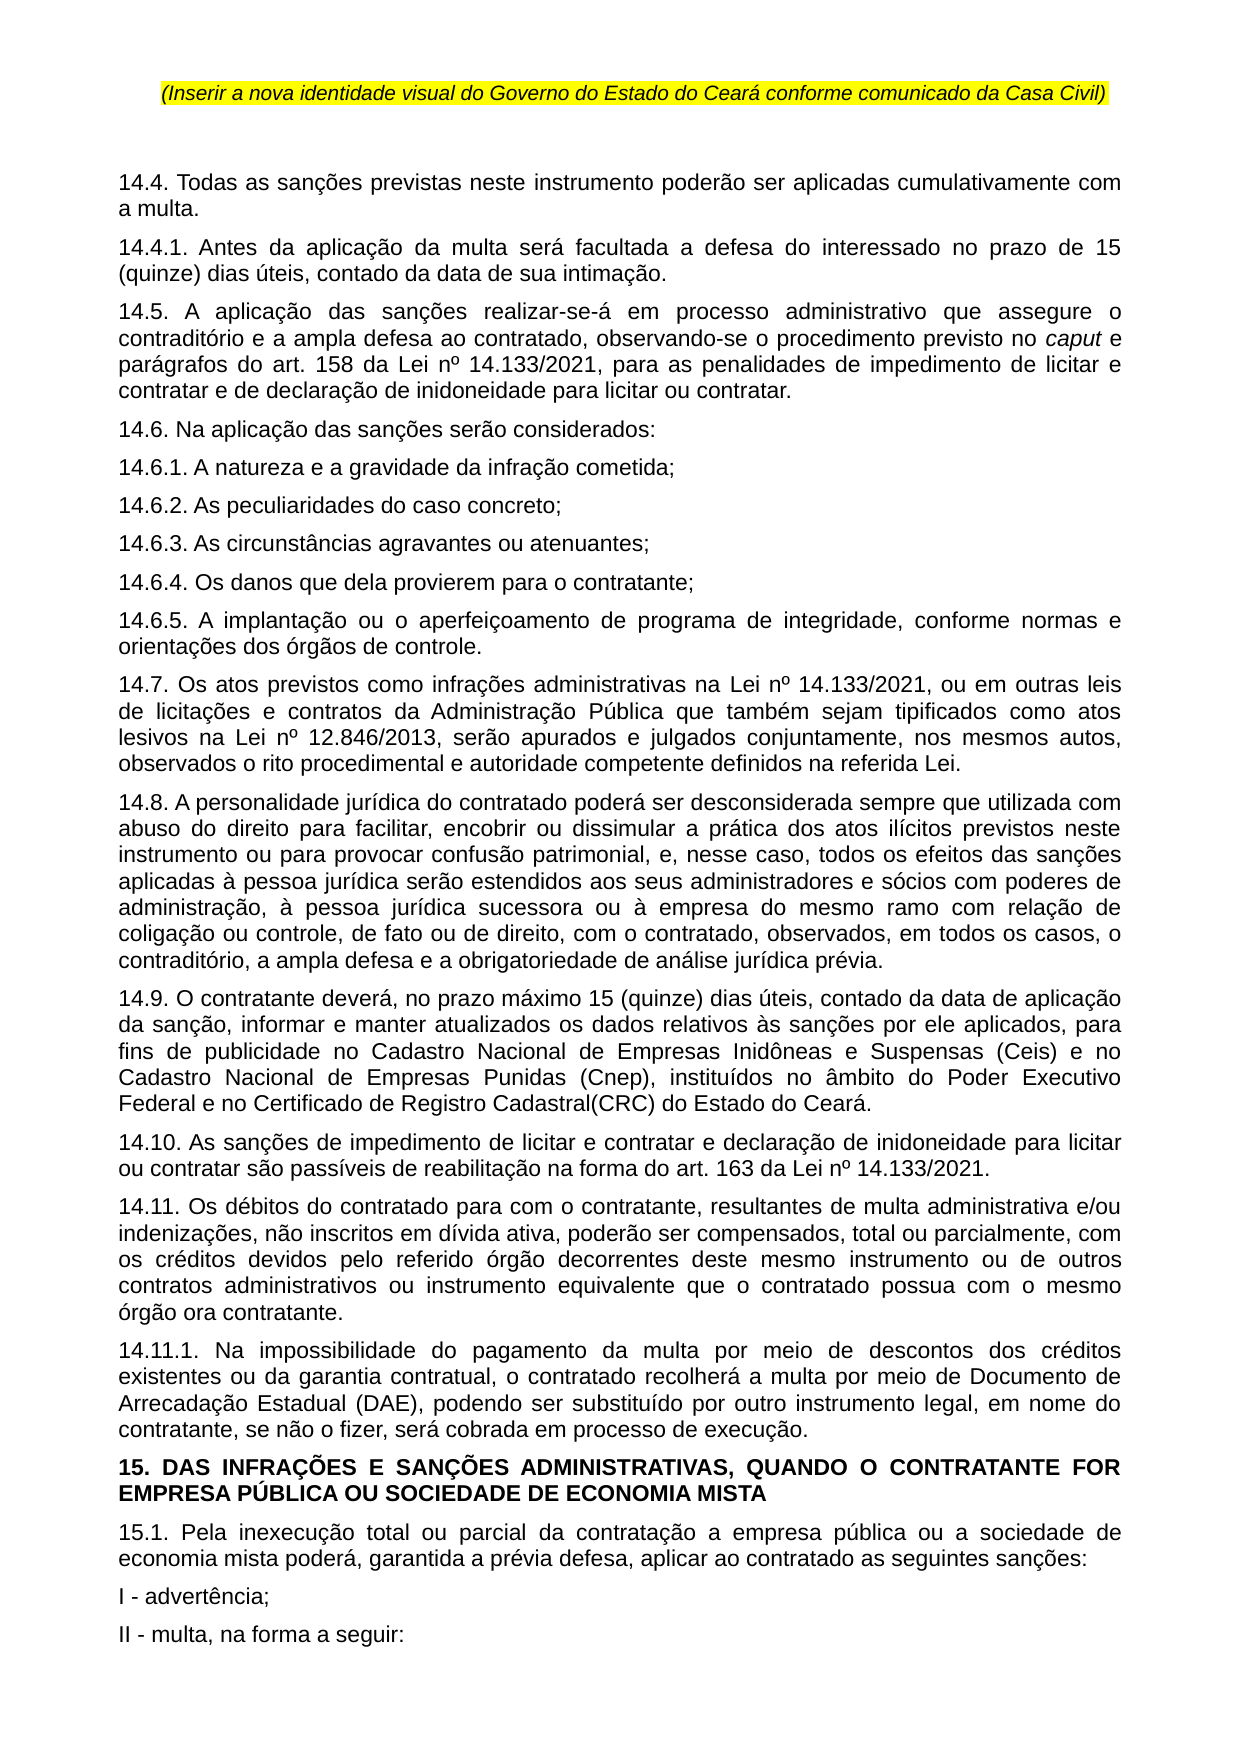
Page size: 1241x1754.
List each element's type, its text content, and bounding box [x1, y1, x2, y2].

text 14.9. O contratante deverá, no prazo máximo 15 (quinze) dias úteis, contado da data de aplicação da sanção, informar e manter atualizados os dados relativos às sanções por ele aplicados, para fins de publicidade no Cadastro Nacional de Empresas Inidôneas e Suspensas (Ceis) e no Cadastro Nacional de Empresas Punidas (Cnep), instituídos no âmbito do Poder Executivo Federal e no Certificado de Registro Cadastral(CRC) do Estado do Ceará. [118, 985, 1122, 1117]
text 14.7. Os atos previstos como infrações administrativas na Lei nº 14.133/2021, ou em outras leis de licitações e contratos da Administração Pública que também sejam tipificados como atos lesivos na Lei nº 12.846/2013, serão apurados e julgados conjuntamente, nos mesmos autos, observados o rito procedimental e autoridade competente definidos na referida Lei. [118, 671, 1122, 777]
text 14.6.5. A implantação ou o aperfeiçoamento de programa de integridade, conforme normas e orientações dos órgãos de controle. [118, 607, 1122, 659]
text 14.8. A personalidade jurídica do contratado poderá ser desconsiderada sempre que utilizada com abuso do direito para facilitar, encobrir ou dissimular a prática dos atos ilícitos previstos neste instrumento ou para provocar confusão patrimonial, e, nesse caso, todos os efeitos das sanções aplicadas à pessoa jurídica serão estendidos aos seus administradores e sócios com poderes de administração, à pessoa jurídica sucessora ou à empresa do mesmo ramo com relação de coligação ou controle, de fato ou de direito, com o contratado, observados, em todos os casos, o contraditório, a ampla defesa e a obrigatoriedade de análise jurídica prévia. [118, 788, 1122, 973]
text 14.6.3. As circunstâncias agravantes ou atenuantes; [118, 530, 1122, 557]
text II - multa, na forma a seguir: [118, 1621, 1122, 1648]
text 14.6. Na aplicação das sanções serão considerados: [118, 416, 1122, 442]
text 15.1. Pela inexecução total ou parcial da contratação a empresa pública ou a sociedade de economia mista poderá, garantida a prévia defesa, aplicar ao contratado as seguintes sanções: [118, 1519, 1122, 1571]
text 14.11. Os débitos do contratado para com o contratante, resultantes de multa administrativa e/ou indenizações, não inscritos em dívida ativa, poderão ser compensados, total ou parcialmente, com os créditos devidos pelo referido órgão decorrentes deste mesmo instrumento ou de outros contratos administrativos ou instrumento equivalente que o contratado possua com o mesmo órgão ora contratante. [118, 1193, 1122, 1325]
text 14.4.1. Antes da aplicação da multa será facultada a defesa do interessado no prazo de 15 (quinze) dias úteis, contado da data de sua intimação. [118, 234, 1122, 286]
text 14.6.1. A natureza e a gravidade da infração cometida; [118, 454, 1122, 480]
text 14.11.1. Na impossibilidade do pagamento da multa por meio de descontos dos créditos existentes ou da garantia contratual, o contratado recolherá a multa por meio de Documento de Arrecadação Estadual (DAE), podendo ser substituído por outro instrumento legal, em nome do contratante, se não o fizer, será cobrada em processo de execução. [118, 1337, 1122, 1442]
text 14.5. A aplicação das sanções realizar-se-á em processo administrativo que assegure o contraditório e a ampla defesa ao contratado, observando-se o procedimento previsto no caput e parágrafos do art. 158 da Lei nº 14.133/2021, para as penalidades de impedimento de licitar e contratar e de declaração de inidoneidade para licitar ou contratar. [118, 298, 1122, 404]
text 15. DAS INFRAÇÕES E SANÇÕES ADMINISTRATIVAS, QUANDO O CONTRATANTE FOR EMPRESA PÚBLICA OU SOCIEDADE DE ECONOMIA MISTA [118, 1454, 1122, 1507]
text I - advertência; [118, 1583, 1122, 1609]
text 14.6.2. As peculiaridades do caso concreto; [118, 492, 1122, 518]
text 14.6.4. Os danos que dela provierem para o contratante; [118, 568, 1122, 595]
text 14.4. Todas as sanções previstas neste instrumento poderão ser aplicadas cumulativamente com a multa. [118, 169, 1122, 222]
text 14.10. As sanções de impedimento de licitar e contratar e declaração de inidoneidade para licitar ou contratar são passíveis de reabilitação na forma do art. 163 da Lei nº 14.133/2021. [118, 1128, 1122, 1181]
